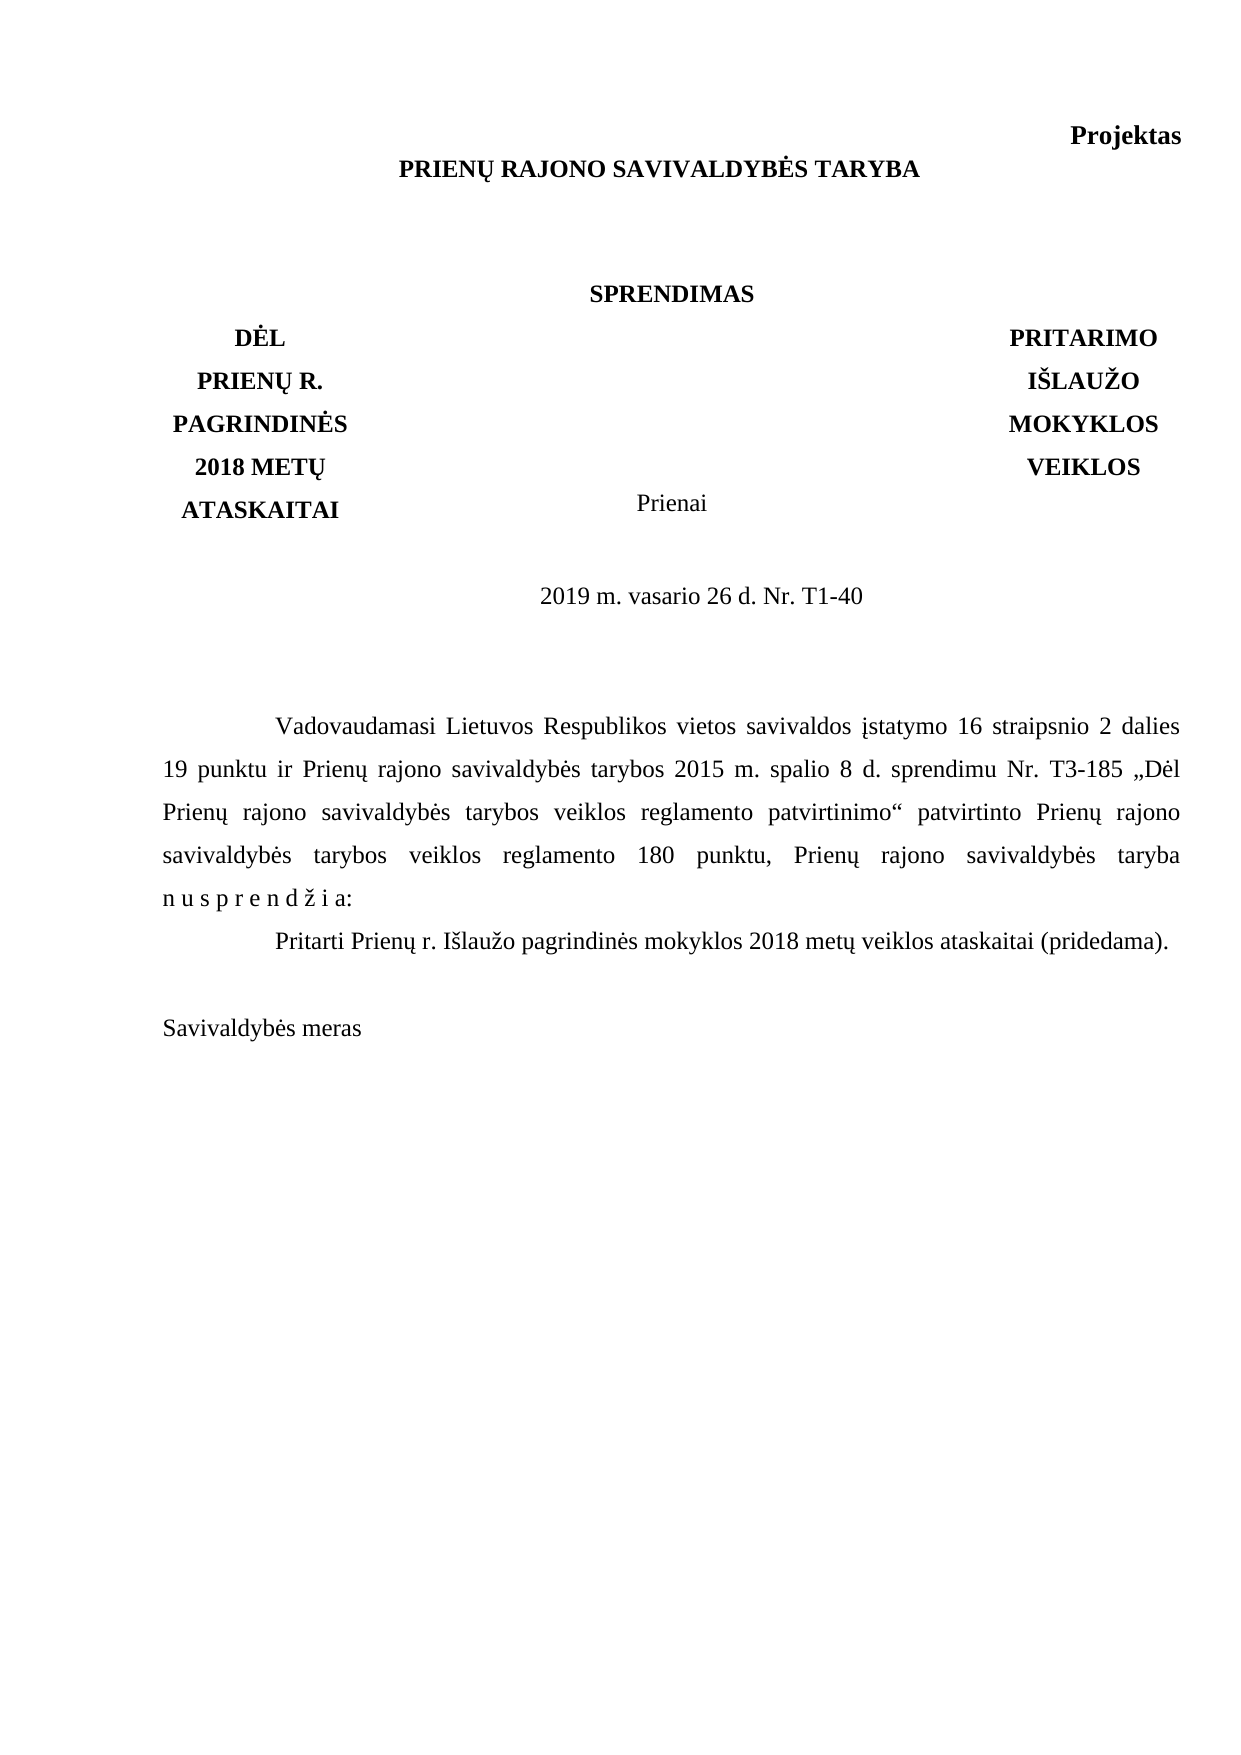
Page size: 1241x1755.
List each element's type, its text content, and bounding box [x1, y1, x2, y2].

text DĖL PRITARIMO PRIENŲ R. IŠLAUŽO PAGRINDINĖS MOKYKLOS 2018 METŲ VEIKLOS ATASKAITAI [162, 323, 1181, 524]
text PRIENŲ RAJONO SAVIVALDYBĖS TARYBA [330, 154, 989, 182]
text Projektas [162, 119, 1181, 154]
text [377, 325, 967, 488]
text Pritarti Prienų r. Išlaužo pagrindinės mokyklos 2018 metų veiklos ataskaitai (pridedama). [162, 926, 1181, 955]
text SPRENDIMAS [162, 279, 1181, 308]
text Vadovaudamasi Lietuvos Respublikos vietos savivaldos įstatymo 16 straipsnio 2 dalies 19 punktu ir Prienų rajono savivaldybės tarybos 2015 m. spalio 8 d. sprendimu Nr. T3-185 „Dėl Prienų rajono savivaldybės tarybos veiklos reglamento patvirtinimo“ patvirtinto Prienų rajono savivaldybės tarybos veiklos reglamento 180 punktu, Prienų rajono savivaldybės taryba n u s p r e n d ž i a: [162, 711, 1181, 912]
text Savivaldybės meras [162, 1013, 1181, 1041]
text Prienai [377, 488, 967, 517]
text [330, 182, 989, 216]
text 2019 m. vasario 26 d. Nr. T1-40 [162, 581, 1181, 610]
